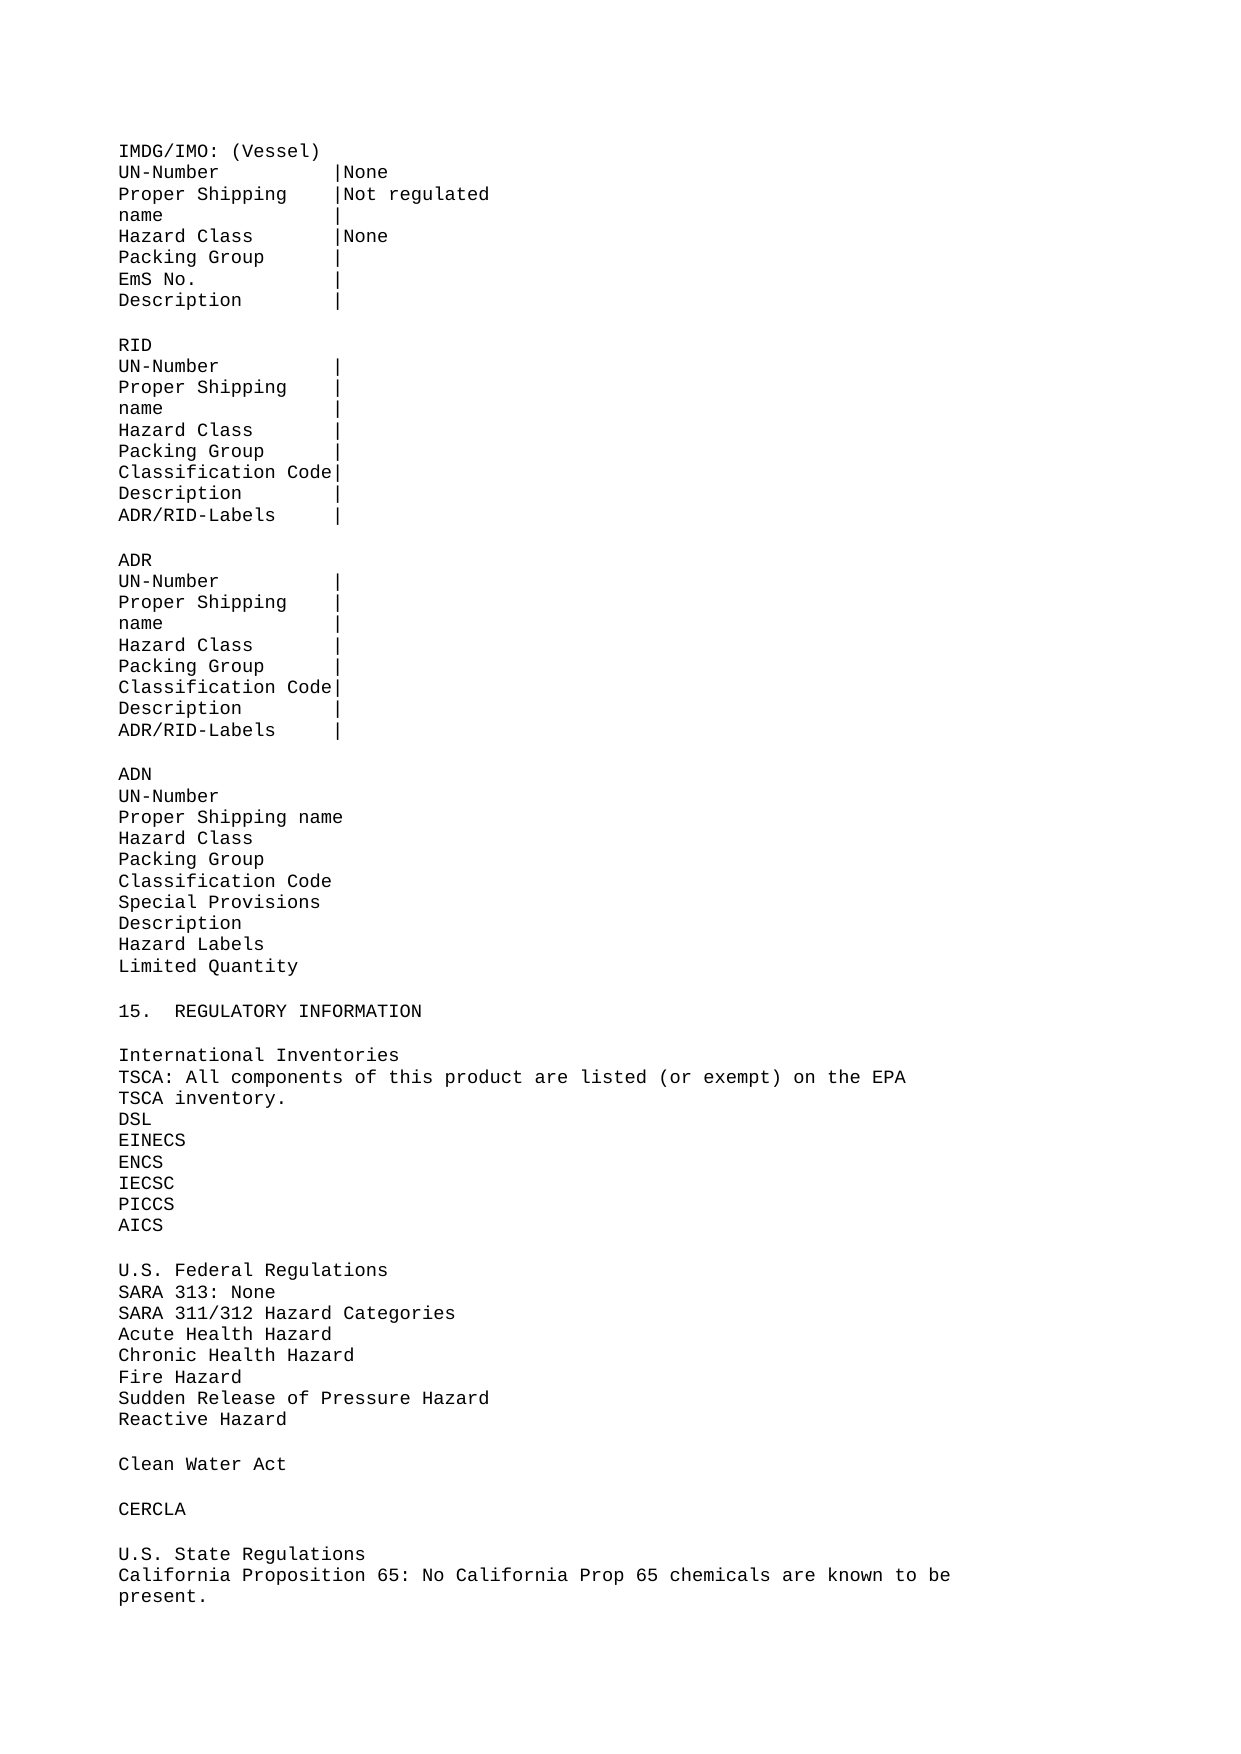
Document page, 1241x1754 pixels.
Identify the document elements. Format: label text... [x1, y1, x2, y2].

text present. [118, 1587, 1122, 1608]
text EmS No. | [118, 269, 1122, 291]
text ADR/RID-Labels | [118, 505, 1122, 527]
text Classification Code| [118, 463, 1122, 484]
text ADR [118, 550, 1122, 572]
text RID [118, 335, 1122, 357]
text ADN [118, 765, 1122, 786]
text name | [118, 399, 1122, 420]
text UN-Number [118, 786, 1122, 808]
text Special Provisions [118, 893, 1122, 914]
text Sudden Release of Pressure Hazard [118, 1389, 1122, 1410]
text name | [118, 614, 1122, 635]
text EINECS [118, 1131, 1122, 1152]
text TSCA: All components of this product are listed (or exempt) on the EPA [118, 1067, 1122, 1089]
text DSL [118, 1110, 1122, 1131]
text Description | [118, 484, 1122, 505]
text name | [118, 206, 1122, 227]
text Packing Group | [118, 442, 1122, 463]
text Hazard Labels [118, 935, 1122, 956]
text California Proposition 65: No California Prop 65 chemicals are known to be [118, 1566, 1122, 1587]
text ADR/RID-Labels | [118, 720, 1122, 742]
text Clean Water Act [118, 1455, 1122, 1476]
text Limited Quantity [118, 956, 1122, 978]
text TSCA inventory. [118, 1089, 1122, 1110]
text Proper Shipping name [118, 808, 1122, 829]
text Hazard Class [118, 829, 1122, 850]
text IECSC [118, 1174, 1122, 1195]
text Description [118, 914, 1122, 935]
text CERCLA [118, 1500, 1122, 1521]
text Classification Code| [118, 678, 1122, 699]
text Acute Health Hazard [118, 1325, 1122, 1346]
text SARA 313: None [118, 1282, 1122, 1304]
text International Inventories [118, 1046, 1122, 1067]
text Reactive Hazard [118, 1410, 1122, 1431]
text Description | [118, 699, 1122, 720]
text Proper Shipping | [118, 593, 1122, 614]
text PICCS [118, 1195, 1122, 1216]
text Proper Shipping | [118, 378, 1122, 399]
text UN-Number |None [118, 163, 1122, 184]
text U.S. State Regulations [118, 1544, 1122, 1566]
text Proper Shipping |Not regulated [118, 184, 1122, 206]
text U.S. Federal Regulations [118, 1261, 1122, 1282]
text UN-Number | [118, 357, 1122, 378]
text AICS [118, 1216, 1122, 1237]
text Hazard Class |None [118, 227, 1122, 248]
text Classification Code [118, 871, 1122, 893]
text UN-Number | [118, 572, 1122, 593]
text Packing Group | [118, 248, 1122, 269]
text 15. REGULATORY INFORMATION [118, 1001, 1122, 1023]
text Description | [118, 291, 1122, 312]
text Chronic Health Hazard [118, 1346, 1122, 1367]
text IMDG/IMO: (Vessel) [118, 142, 1122, 163]
text ENCS [118, 1152, 1122, 1174]
text Hazard Class | [118, 635, 1122, 657]
text Fire Hazard [118, 1367, 1122, 1389]
text Packing Group | [118, 657, 1122, 678]
text Packing Group [118, 850, 1122, 871]
text Hazard Class | [118, 420, 1122, 442]
text SARA 311/312 Hazard Categories [118, 1304, 1122, 1325]
